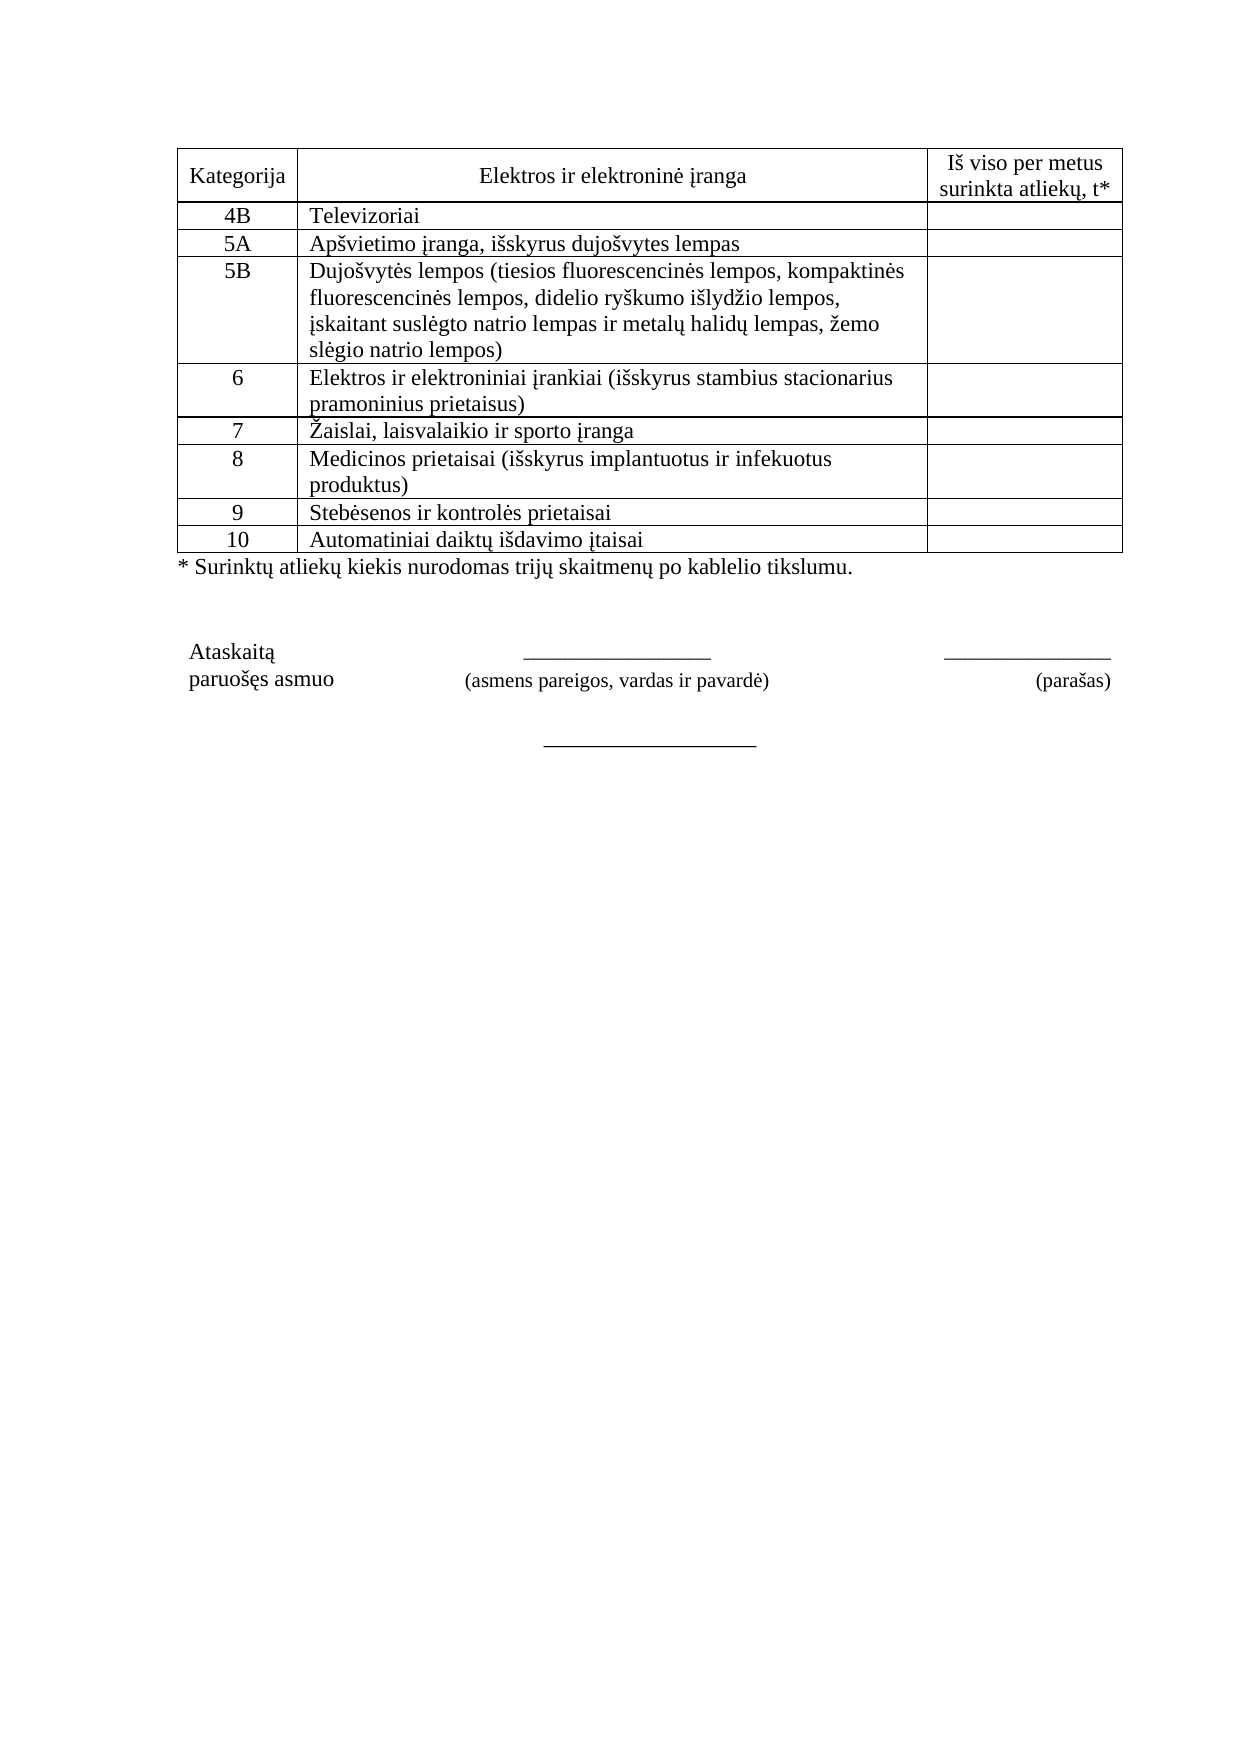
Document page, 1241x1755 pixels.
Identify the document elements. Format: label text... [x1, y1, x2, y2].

table_cell 9 [178, 499, 297, 525]
text * Surinktų atliekų kiekis nurodomas trijų skaitmenų po kablelio tikslumu. [177, 553, 1133, 580]
table_cell Žaislai, laisvalaikio ir sporto įranga [298, 418, 927, 444]
table_cell [928, 364, 1122, 416]
table_cell [928, 445, 1122, 497]
table_cell 6 [178, 364, 297, 416]
table_cell Stebėsenos ir kontrolės prietaisai [298, 499, 927, 525]
table_header Kategorija [178, 149, 297, 201]
table_cell Medicinos prietaisai (išskyrus implantuotus ir infekuotus produktus) [298, 445, 927, 497]
table_cell [928, 203, 1122, 229]
table_cell Apšvietimo įranga, išskyrus dujošvytes lempas [298, 230, 927, 256]
text _________________ [177, 721, 1122, 750]
table_cell [928, 230, 1122, 256]
table_cell 7 [178, 418, 297, 444]
table_header ________________ (parašas) [866, 633, 1122, 692]
table_header Ataskaitą paruošęs asmuo [177, 633, 368, 692]
table_header __________________ (asmens pareigos, vardas ir pavardė) [368, 633, 866, 692]
table_header Iš viso per metus surinkta atliekų, t* [928, 149, 1122, 201]
table_cell 4B [178, 203, 297, 229]
table_cell 10 [178, 526, 297, 552]
table_cell Elektros ir elektroniniai įrankiai (išskyrus stambius stacionarius pramoninius prietaisus) [298, 364, 927, 416]
table_cell [928, 526, 1122, 552]
table_cell [928, 257, 1122, 363]
table_cell Automatiniai daiktų išdavimo įtaisai [298, 526, 927, 552]
table_cell Dujošvytės lempos (tiesios fluorescencinės lempos, kompaktinės fluorescencinės lempos, didelio ryškumo išlydžio lempos, įskaitant suslėgto natrio lempas ir metalų halidų lempas, žemo slėgio natrio lempos) [298, 257, 927, 363]
table_cell [928, 499, 1122, 525]
table_cell 8 [178, 445, 297, 497]
table_header Elektros ir elektroninė įranga [298, 149, 927, 201]
table_cell 5B [178, 257, 297, 363]
table_cell [928, 418, 1122, 444]
table_cell Televizoriai [298, 203, 927, 229]
table_cell 5A [178, 230, 297, 256]
